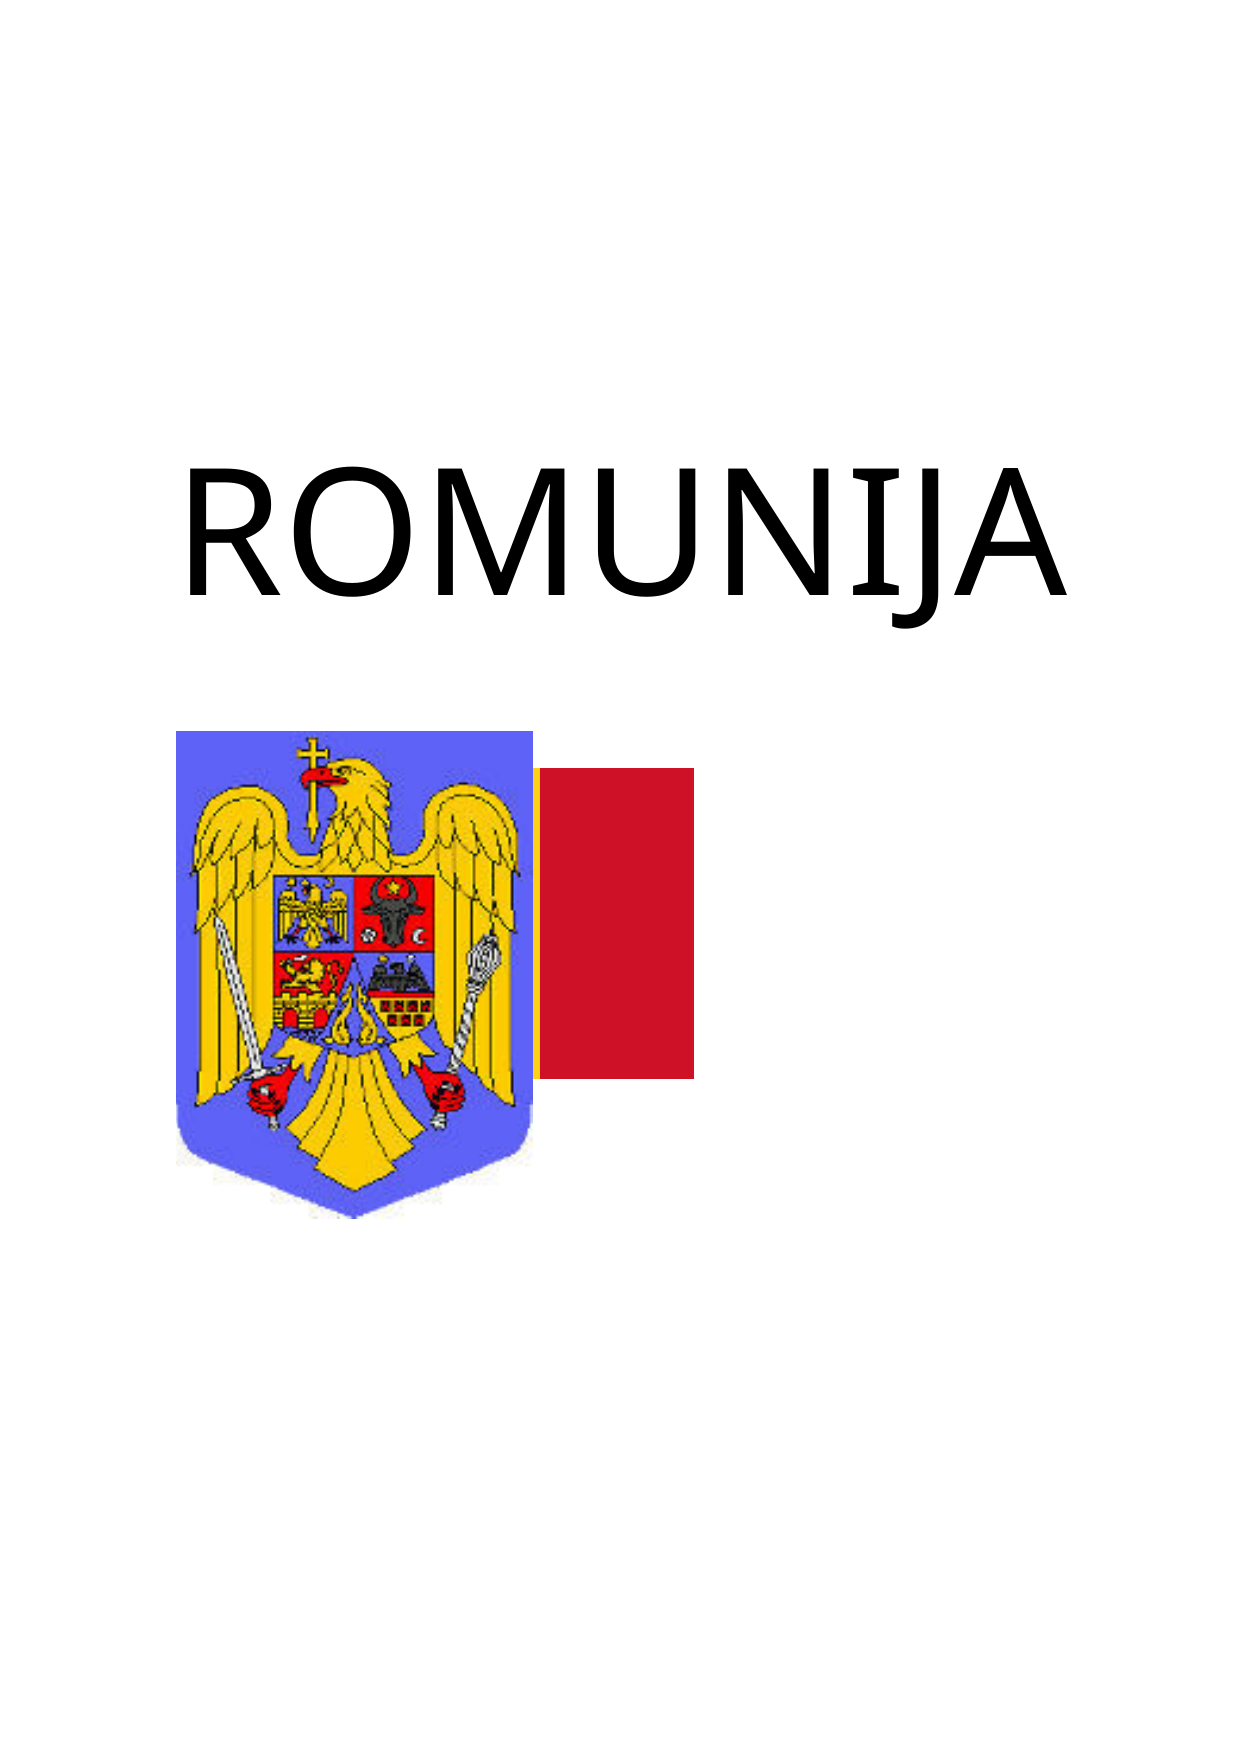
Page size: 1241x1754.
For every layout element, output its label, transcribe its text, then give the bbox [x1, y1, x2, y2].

text ROMUNIJA [148, 406, 1092, 648]
picture [176, 731, 694, 1219]
